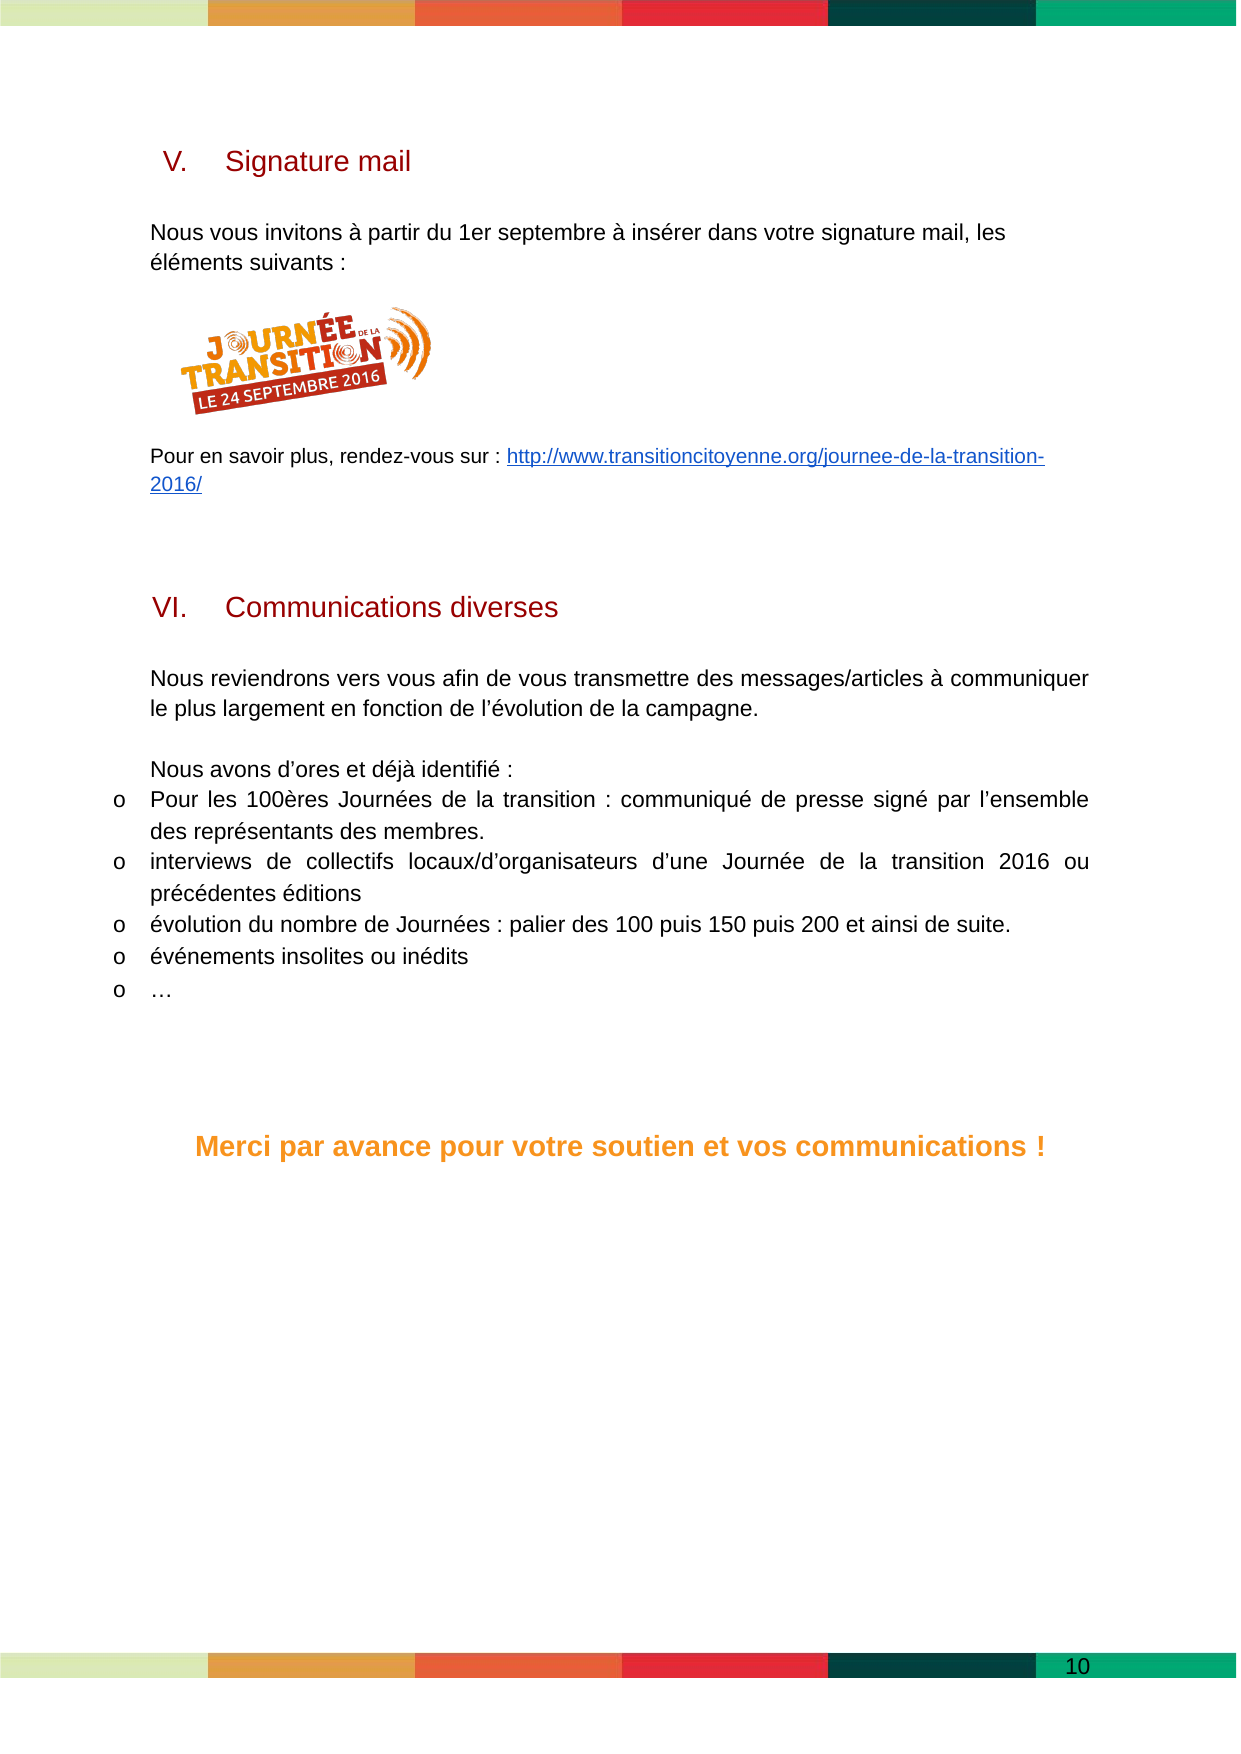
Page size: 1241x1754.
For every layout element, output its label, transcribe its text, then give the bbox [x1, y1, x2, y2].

picture [31, 1652, 1241, 1680]
text Nous vous invitons à partir du 1er septembre à insérer dans votre signature mail, les éléments suivants : [150, 219, 1090, 276]
text Merci par avance pour votre soutien et vos communications ! [150, 1129, 1090, 1162]
text Nous reviendrons vers vous afin de vous transmettre des messages/articles à communiquer le plus largement en fonction de l’évolution de la campagne. [150, 665, 1090, 721]
list … [112, 976, 1090, 1004]
text Nous avons d’ores et déjà identifié : [150, 756, 1090, 782]
list Pour les 100ères Journées de la transition : communiqué de presse signé par l’ensemble des représentants des membres. [112, 786, 1090, 844]
subtitle Communications diverses [150, 590, 1090, 623]
subtitle Signature mail [150, 144, 1090, 178]
list interviews de collectifs locaux/d’organisateurs d’une Journée de la transition 2016 ou précédentes éditions [112, 848, 1090, 907]
picture [31, 0, 1241, 27]
list événements insolites ou inédits [112, 943, 1090, 971]
picture [175, 298, 437, 422]
text Pour en savoir plus, rendez-vous sur : http://www.transitioncitoyenne.org/journee-de-la-transition-2016/ [150, 444, 1090, 496]
list évolution du nombre de Journées : palier des 100 puis 150 puis 200 et ainsi de suite. [112, 911, 1090, 939]
